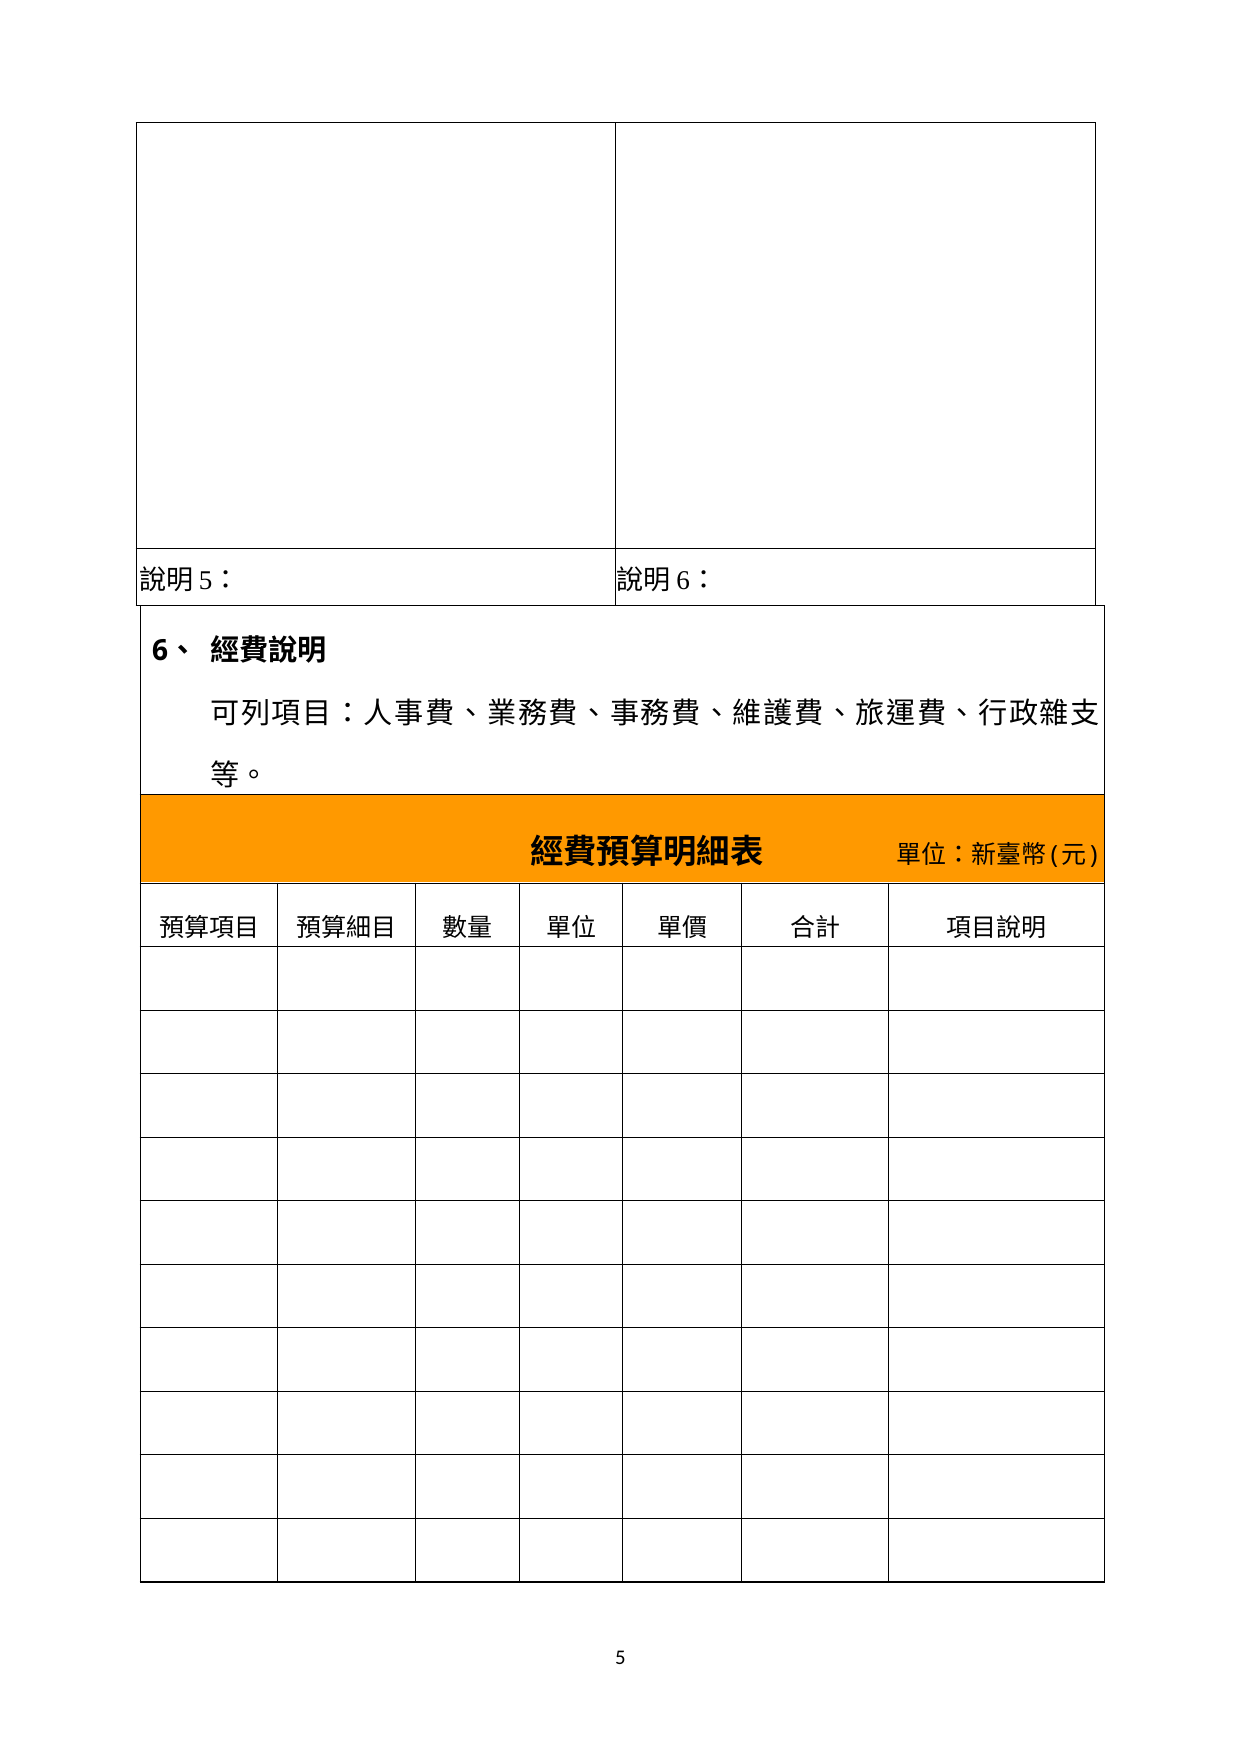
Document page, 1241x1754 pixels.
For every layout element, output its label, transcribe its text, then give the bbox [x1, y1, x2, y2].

table_cell [520, 1265, 622, 1327]
table_cell [278, 947, 415, 1009]
table_cell [141, 1201, 277, 1264]
table_cell 說明5： [137, 549, 615, 605]
table_cell [520, 947, 622, 1009]
table_cell [742, 1074, 888, 1137]
table_cell [742, 1328, 888, 1391]
table_cell [136, 1137, 140, 1200]
table_cell [1096, 548, 1104, 605]
table_cell [742, 1138, 888, 1200]
table_cell [416, 1138, 519, 1200]
table_cell [889, 1074, 1104, 1137]
table_cell 單位 [520, 884, 622, 946]
table_cell 經費說明 可列項目：人事費、業務費、事務費、維護費、旅運費、行政雜支等。 [141, 606, 1104, 794]
table_cell [889, 1455, 1104, 1518]
table_cell [889, 1519, 1104, 1581]
table_cell [278, 1392, 415, 1454]
table_cell [889, 947, 1104, 1009]
table_cell [136, 1327, 140, 1391]
table_cell [742, 947, 888, 1009]
table_cell [278, 1201, 415, 1264]
table_cell [520, 1201, 622, 1264]
table_cell [520, 1138, 622, 1200]
table_cell [136, 606, 140, 794]
table_cell [136, 1391, 140, 1454]
table_cell [742, 1392, 888, 1454]
table_cell [889, 1138, 1104, 1200]
table_cell [742, 1519, 888, 1581]
table_cell 單價 [623, 884, 741, 946]
table_cell 說明6： [616, 549, 1095, 605]
table_cell [623, 1328, 741, 1391]
table_cell [889, 1011, 1104, 1073]
table_cell [520, 1519, 622, 1581]
table_cell [889, 1201, 1104, 1264]
table_cell [416, 1265, 519, 1327]
table_cell [889, 1392, 1104, 1454]
table_cell [623, 1265, 741, 1327]
table_cell 經費預算明細表 單位：新臺幣(元) [141, 795, 1104, 882]
table_cell [623, 1392, 741, 1454]
table_cell [416, 1455, 519, 1518]
table_cell [136, 1200, 140, 1264]
table_cell [278, 1074, 415, 1137]
table_cell [520, 1392, 622, 1454]
table_cell [278, 1328, 415, 1391]
table_cell 預算項目 [141, 884, 277, 946]
table_cell [278, 1519, 415, 1581]
table_cell [742, 1265, 888, 1327]
table_cell [1096, 122, 1104, 548]
table_cell [623, 1011, 741, 1073]
table_cell [141, 1138, 277, 1200]
table_cell [141, 1011, 277, 1073]
table_cell [520, 1455, 622, 1518]
table_cell [742, 1011, 888, 1073]
table_cell [136, 883, 140, 946]
table_cell [278, 1265, 415, 1327]
table_cell [136, 1073, 140, 1137]
table_cell [136, 1264, 140, 1327]
table_cell [278, 1455, 415, 1518]
table_cell 合計 [742, 884, 888, 946]
table_cell [889, 1265, 1104, 1327]
table_cell [520, 1074, 622, 1137]
table_cell [278, 1011, 415, 1073]
table_cell [278, 1138, 415, 1200]
table_cell [141, 1455, 277, 1518]
table_cell [520, 1011, 622, 1073]
table_cell [416, 1392, 519, 1454]
table_cell [141, 1265, 277, 1327]
table_cell [623, 1138, 741, 1200]
table_cell [136, 794, 140, 882]
table_cell 項目說明 [889, 884, 1104, 946]
table_cell [520, 1328, 622, 1391]
table_cell [137, 123, 615, 548]
table_cell 預算細目 [278, 884, 415, 946]
table_cell [742, 1455, 888, 1518]
table_cell [742, 1201, 888, 1264]
table_cell [141, 1074, 277, 1137]
table_cell [416, 1519, 519, 1581]
table_cell [141, 947, 277, 1009]
table_cell [136, 1010, 140, 1073]
table_cell [136, 1518, 140, 1581]
table_cell [416, 1328, 519, 1391]
table_cell [141, 1519, 277, 1581]
table_cell 數量 [416, 884, 519, 946]
table_cell [416, 1011, 519, 1073]
table_cell [416, 1074, 519, 1137]
table_cell [141, 1392, 277, 1454]
table_cell [416, 1201, 519, 1264]
table_cell [616, 123, 1095, 548]
table_cell [416, 947, 519, 1009]
table_cell [889, 1328, 1104, 1391]
table_cell [623, 1201, 741, 1264]
table_cell [136, 1454, 140, 1518]
table_cell [623, 1074, 741, 1137]
table_cell [623, 1455, 741, 1518]
table_cell [141, 1328, 277, 1391]
table_cell [136, 946, 140, 1009]
table_cell [623, 947, 741, 1009]
table_cell [623, 1519, 741, 1581]
